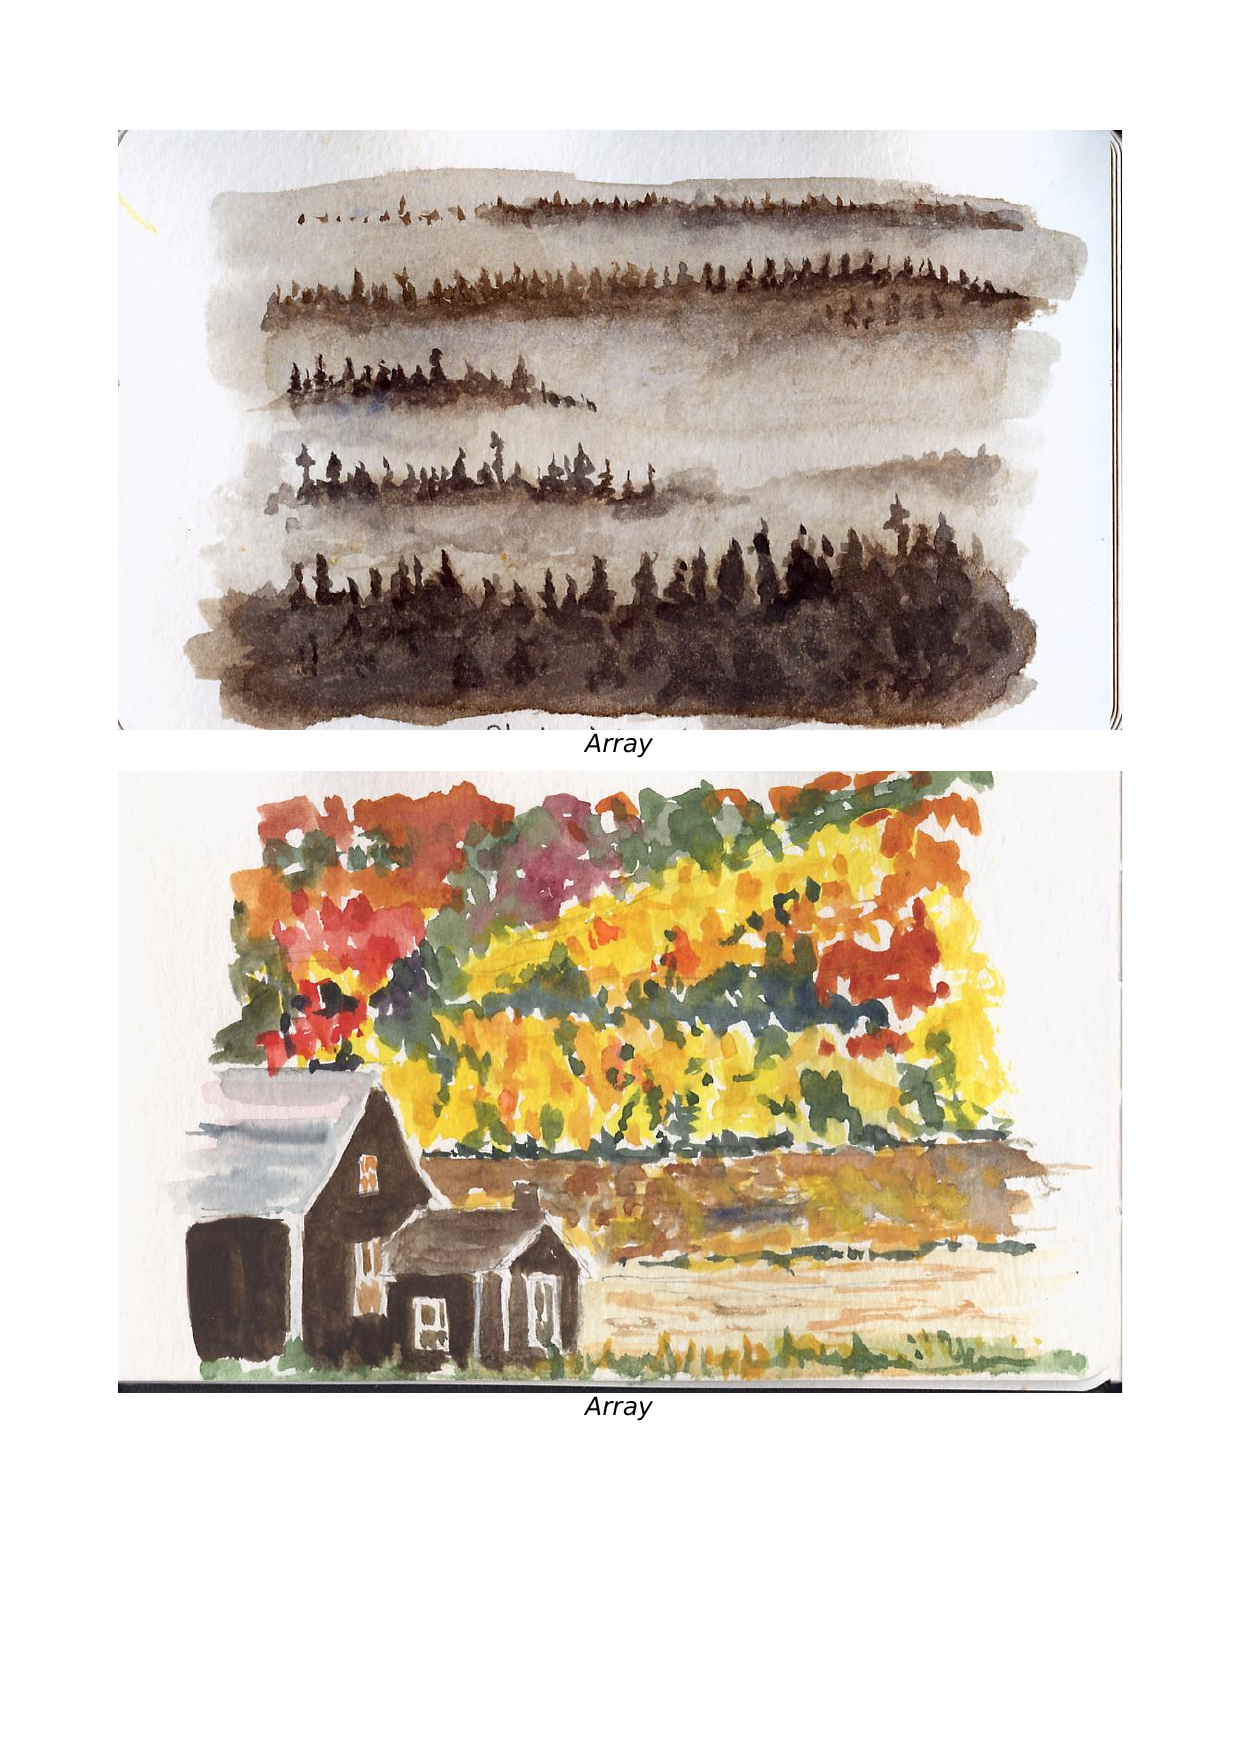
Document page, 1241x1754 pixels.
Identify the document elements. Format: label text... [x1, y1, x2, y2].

text Array [118, 1393, 1122, 1422]
picture [118, 771, 1123, 1393]
picture [118, 130, 1123, 730]
text Array [118, 730, 1122, 759]
